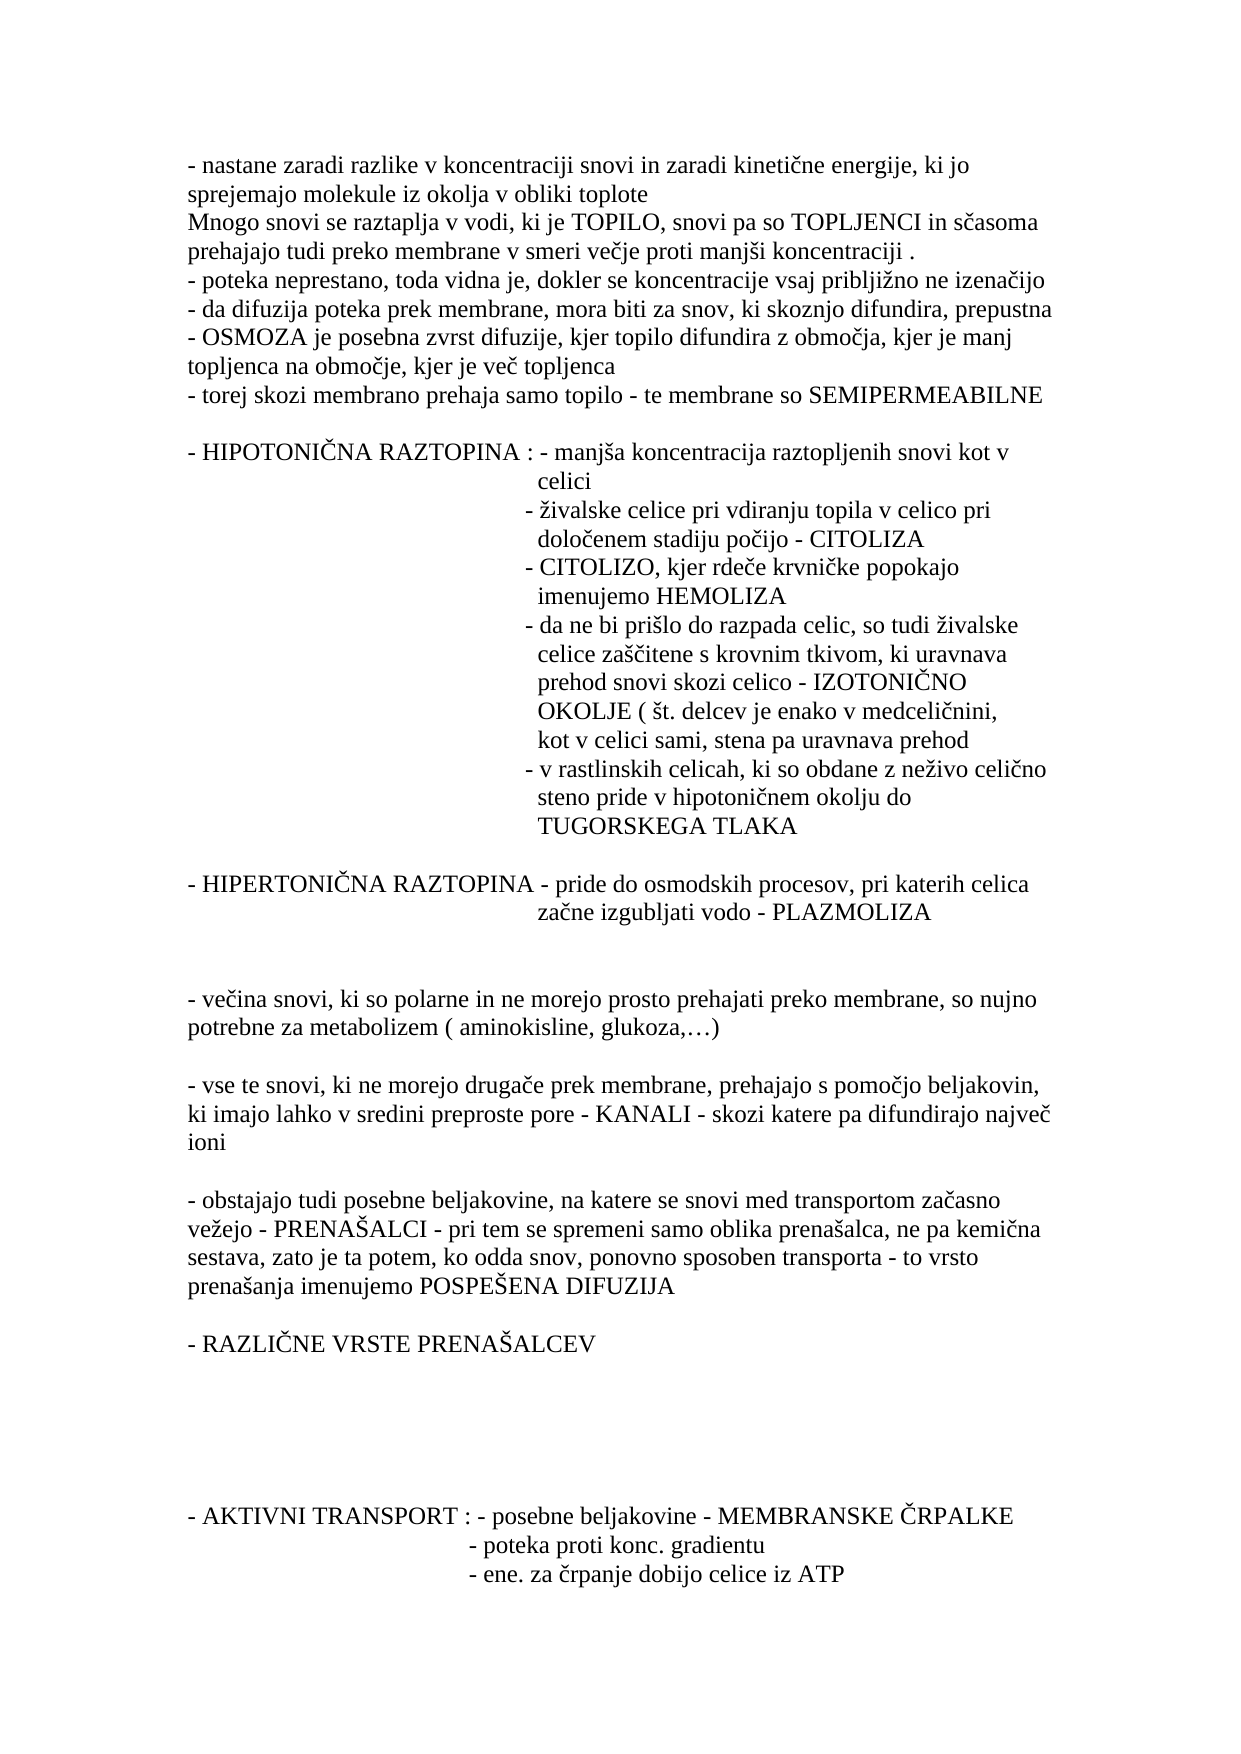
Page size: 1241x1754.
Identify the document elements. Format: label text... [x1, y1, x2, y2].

text - da difuzija poteka prek membrane, mora biti za snov, ki skoznjo difundira, prepustna [187, 294, 1053, 322]
text steno pride v hipotoničnem okolju do [187, 782, 1053, 811]
text določenem stadiju počijo - CITOLIZA [187, 524, 1053, 552]
text - nastane zaradi razlike v koncentraciji snovi in zaradi kinetične energije, ki jo sprejemajo molekule iz okolja v obliki toplote [187, 150, 1053, 207]
text - poteka proti konc. gradientu [187, 1530, 1053, 1559]
text - HIPERTONIČNA RAZTOPINA - pride do osmodskih procesov, pri katerih celica [187, 869, 1053, 897]
text - OSMOZA je posebna zvrst difuzije, kjer topilo difundira z območja, kjer je manj topljenca na območje, kjer je več topljenca [187, 322, 1053, 380]
text prehod snovi skozi celico - IZOTONIČNO [187, 667, 1053, 696]
text začne izgubljati vodo - PLAZMOLIZA [187, 897, 1053, 926]
text - ene. za črpanje dobijo celice iz ATP [187, 1559, 1053, 1587]
text kot v celici sami, stena pa uravnava prehod [187, 725, 1053, 754]
text TUGORSKEGA TLAKA [187, 811, 1053, 840]
text - poteka neprestano, toda vidna je, dokler se koncentracije vsaj pribljižno ne izenačijo [187, 265, 1053, 294]
text - obstajajo tudi posebne beljakovine, na katere se snovi med transportom začasno vežejo - PRENAŠALCI - pri tem se spremeni samo oblika prenašalca, ne pa kemična sestava, zato je ta potem, ko odda snov, ponovno sposoben transporta - to vrsto prenašanja imenujemo POSPEŠENA DIFUZIJA [187, 1185, 1053, 1300]
text - da ne bi prišlo do razpada celic, so tudi živalske [187, 610, 1053, 639]
text Mnogo snovi se raztaplja v vodi, ki je TOPILO, snovi pa so TOPLJENCI in sčasoma prehajajo tudi preko membrane v smeri večje proti manjši koncentraciji . [187, 207, 1053, 265]
text celice zaščitene s krovnim tkivom, ki uravnava [187, 639, 1053, 667]
text celici [187, 466, 1053, 495]
text - AKTIVNI TRANSPORT : - posebne beljakovine - MEMBRANSKE ČRPALKE [187, 1501, 1053, 1530]
text - vse te snovi, ki ne morejo drugače prek membrane, prehajajo s pomočjo beljakovin, ki imajo lahko v sredini preproste pore - KANALI - skozi katere pa difundirajo največ ioni [187, 1070, 1053, 1156]
text - RAZLIČNE VRSTE PRENAŠALCEV [187, 1329, 1053, 1357]
text - torej skozi membrano prehaja samo topilo - te membrane so SEMIPERMEABILNE [187, 380, 1053, 409]
text - HIPOTONIČNA RAZTOPINA : - manjša koncentracija raztopljenih snovi kot v [187, 437, 1053, 466]
text - v rastlinskih celicah, ki so obdane z neživo celično [187, 754, 1053, 782]
text - CITOLIZO, kjer rdeče krvničke popokajo [187, 552, 1053, 581]
text imenujemo HEMOLIZA [187, 581, 1053, 610]
text - živalske celice pri vdiranju topila v celico pri [187, 495, 1053, 524]
text OKOLJE ( št. delcev je enako v medceličnini, [187, 696, 1053, 725]
text - večina snovi, ki so polarne in ne morejo prosto prehajati preko membrane, so nujno potrebne za metabolizem ( aminokisline, glukoza,…) [187, 984, 1053, 1041]
